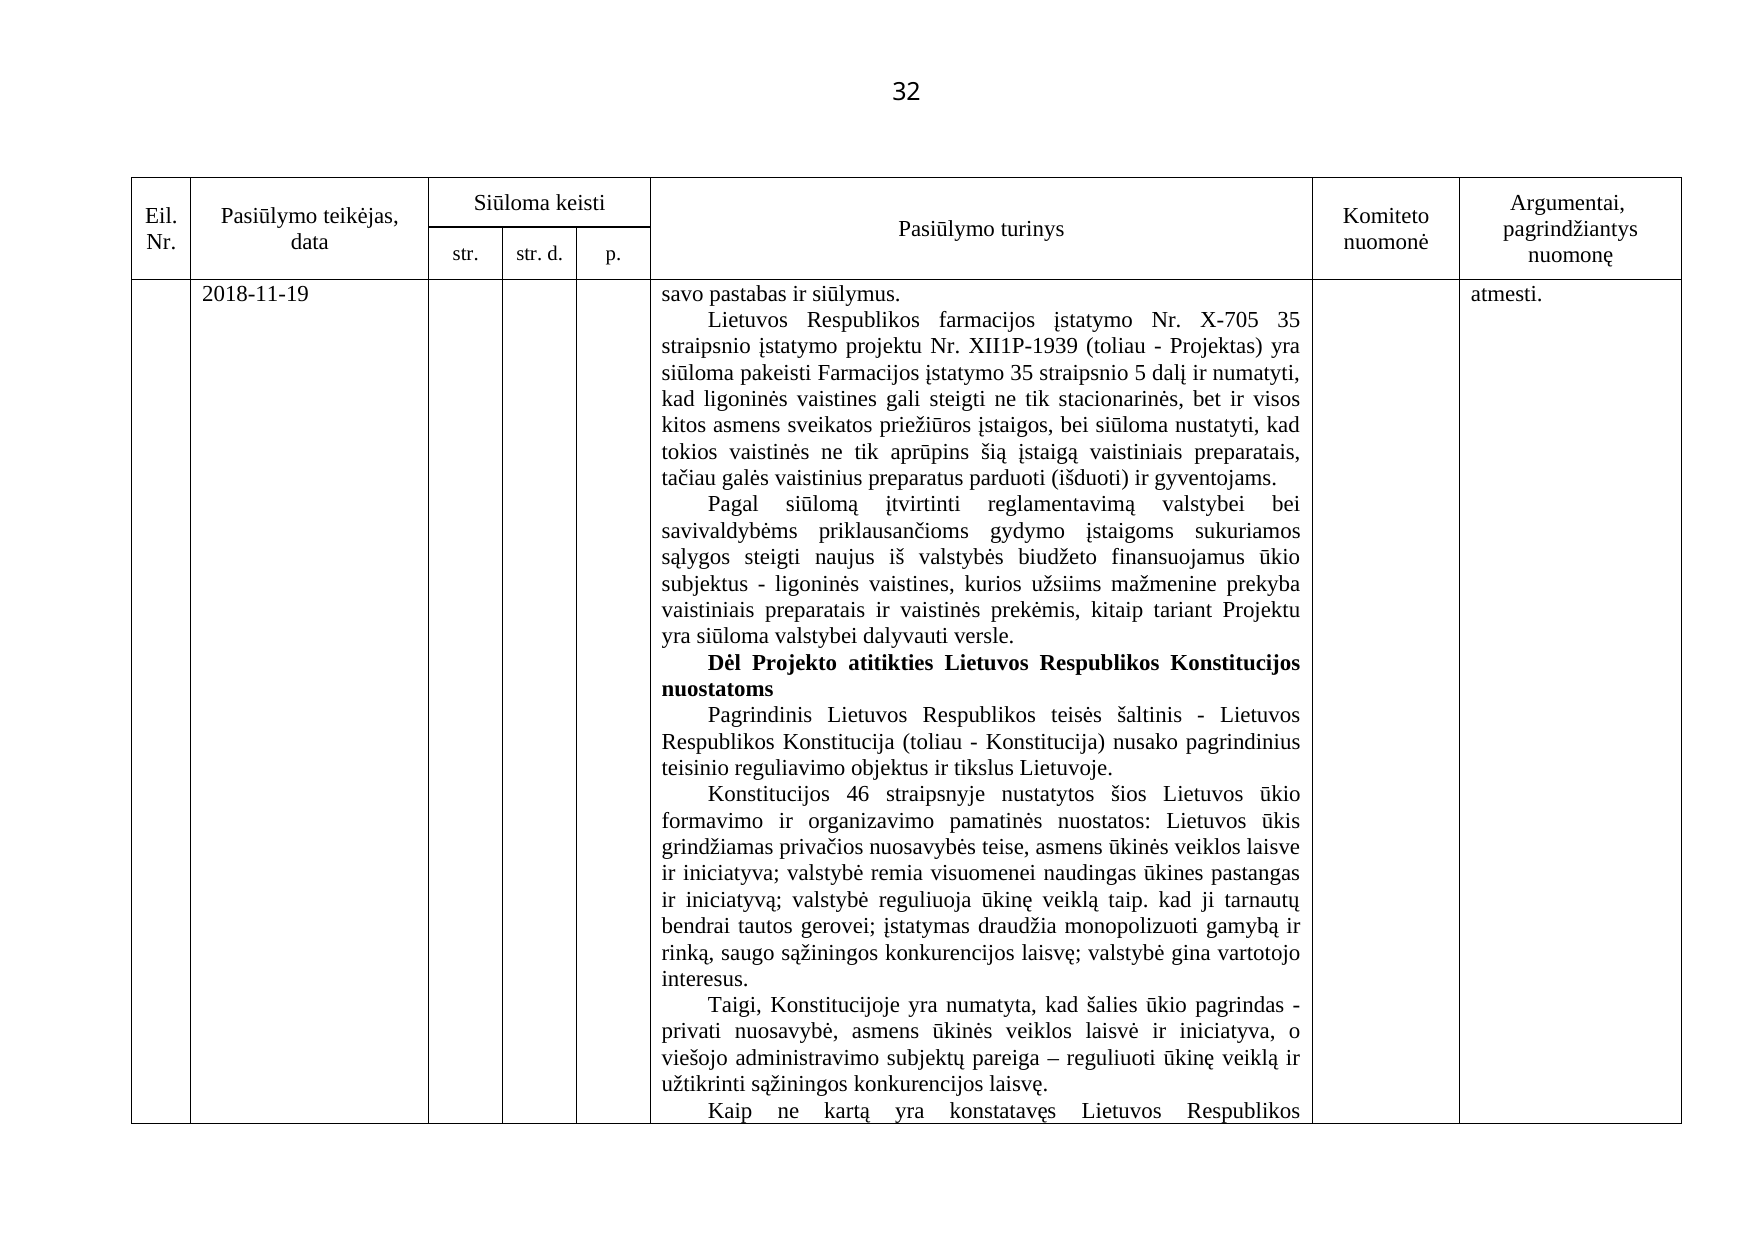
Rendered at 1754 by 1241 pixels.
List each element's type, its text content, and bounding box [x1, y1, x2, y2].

table_cell [1313, 280, 1459, 1123]
table_cell [503, 280, 576, 1123]
table_header Siūloma keisti [429, 178, 650, 226]
table_cell savo pastabas ir siūlymus. Lietuvos Respublikos farmacijos įstatymo Nr. X-705 35 straipsnio įstatymo projektu Nr. XII1P-1939 (toliau - Projektas) yra siūloma pakeisti Farmacijos įstatymo 35 straipsnio 5 dalį ir numatyti, kad ligoninės vaistines gali steigti ne tik stacionarinės, bet ir visos kitos asmens sveikatos priežiūros įstaigos, bei siūloma nustatyti, kad tokios vaistinės ne tik aprūpins šią įstaigą vaistiniais preparatais, tačiau galės vaistinius preparatus parduoti (išduoti) ir gyventojams. Pagal siūlomą įtvirtinti reglamentavimą valstybei bei savivaldybėms priklausančioms gydymo įstaigoms sukuriamos sąlygos steigti naujus iš valstybės biudžeto finansuojamus ūkio subjektus - ligoninės vaistines, kurios užsiims mažmenine prekyba vaistiniais preparatais ir vaistinės prekėmis, kitaip tariant Projektu yra siūloma valstybei dalyvauti versle. Dėl Projekto atitikties Lietuvos Respublikos Konstitucijos nuostatoms Pagrindinis Lietuvos Respublikos teisės šaltinis - Lietuvos Respublikos Konstitucija (toliau - Konstitucija) nusako pagrindinius teisinio reguliavimo objektus ir tikslus Lietuvoje. Konstitucijos 46 straipsnyje nustatytos šios Lietuvos ūkio formavimo ir organizavimo pamatinės nuostatos: Lietuvos ūkis grindžiamas privačios nuosavybės teise, asmens ūkinės veiklos laisve ir iniciatyva; valstybė remia visuomenei naudingas ūkines pastangas ir iniciatyvą; valstybė reguliuoja ūkinę veiklą taip. kad ji tarnautų bendrai tautos gerovei; įstatymas draudžia monopolizuoti gamybą ir rinką, saugo sąžiningos konkurencijos laisvę; valstybė gina vartotojo interesus. Taigi, Konstitucijoje yra numatyta, kad šalies ūkio pagrindas - privati nuosavybė, asmens ūkinės veiklos laisvė ir iniciatyva, o viešojo administravimo subjektų pareiga – reguliuoti ūkinę veiklą ir užtikrinti sąžiningos konkurencijos laisvę. Kaip ne kartą yra konstatavęs Lietuvos Respublikos [651, 280, 1312, 1123]
table_cell [132, 280, 190, 1123]
table_cell str. d. [503, 228, 576, 279]
table_cell str. [429, 228, 502, 279]
table_cell p. [577, 228, 650, 279]
table_cell atmesti. [1460, 280, 1681, 1123]
table_cell 2018-11-19 [191, 280, 428, 1123]
table_header Pasiūlymo teikėjas, data [191, 178, 428, 279]
table_cell [429, 280, 502, 1123]
table_header Argumentai, pagrindžiantys nuomonę [1460, 178, 1681, 279]
table_header Eil. Nr. [132, 178, 190, 279]
table_header Pasiūlymo turinys [651, 178, 1312, 279]
table_cell [577, 280, 650, 1123]
table_header Komiteto nuomonė [1313, 178, 1459, 279]
